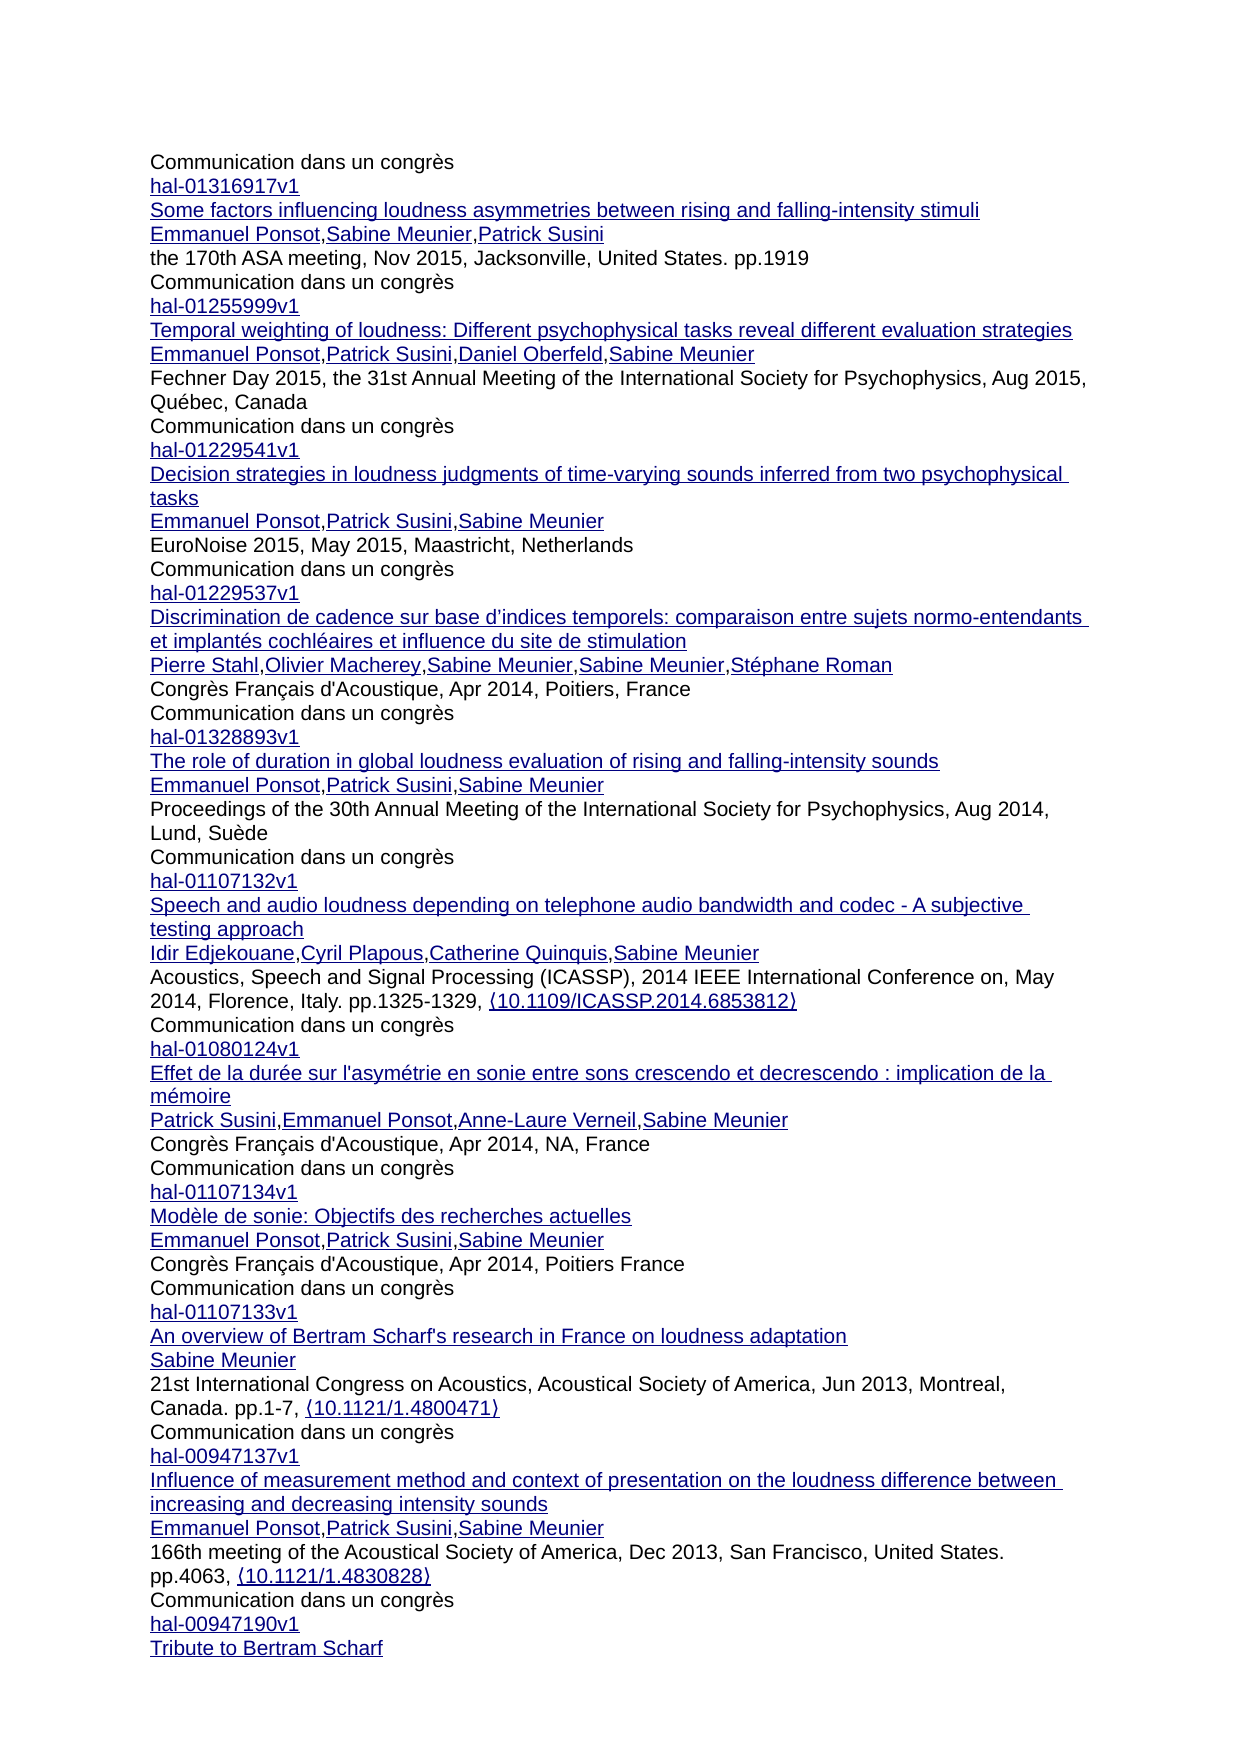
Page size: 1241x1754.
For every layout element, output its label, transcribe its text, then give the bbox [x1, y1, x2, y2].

table_cell Decision strategies in loudness judgments of time-varying sounds inferred from two psychophysical tasks Emmanuel Ponsot,Patrick Susini,Sabine Meunier EuroNoise 2015, May 2015, Maastricht, Netherlands Communication dans un congrès hal-01229537v1 [150, 461, 1090, 605]
table_cell Communication dans un congrès hal-01316917v1 [150, 150, 1090, 198]
table_cell Speech and audio loudness depending on telephone audio bandwidth and codec - A subjective testing approach Idir Edjekouane,Cyril Plapous,Catherine Quinquis,Sabine Meunier Acoustics, Speech and Signal Processing (ICASSP), 2014 IEEE International Conference on, May 2014, Florence, Italy. pp.1325-1329, ⟨10.1109/ICASSP.2014.6853812⟩ Communication dans un congrès hal-01080124v1 [150, 893, 1090, 1060]
table_cell An overview of Bertram Scharf's research in France on loudness adaptation Sabine Meunier 21st International Congress on Acoustics, Acoustical Society of America, Jun 2013, Montreal, Canada. pp.1-7, ⟨10.1121/1.4800471⟩ Communication dans un congrès hal-00947137v1 [150, 1324, 1090, 1468]
table_cell Temporal weighting of loudness: Different psychophysical tasks reveal different evaluation strategies Emmanuel Ponsot,Patrick Susini,Daniel Oberfeld,Sabine Meunier Fechner Day 2015, the 31st Annual Meeting of the International Society for Psychophysics, Aug 2015, Québec, Canada Communication dans un congrès hal-01229541v1 [150, 318, 1090, 461]
table_cell Modèle de sonie: Objectifs des recherches actuelles Emmanuel Ponsot,Patrick Susini,Sabine Meunier Congrès Français d'Acoustique, Apr 2014, Poitiers France Communication dans un congrès hal-01107133v1 [150, 1204, 1090, 1324]
table_cell The role of duration in global loudness evaluation of rising and falling-intensity sounds Emmanuel Ponsot,Patrick Susini,Sabine Meunier Proceedings of the 30th Annual Meeting of the International Society for Psychophysics, Aug 2014, Lund, Suède Communication dans un congrès hal-01107132v1 [150, 749, 1090, 893]
table_cell Influence of measurement method and context of presentation on the loudness difference between increasing and decreasing intensity sounds Emmanuel Ponsot,Patrick Susini,Sabine Meunier 166th meeting of the Acoustical Society of America, Dec 2013, San Francisco, United States. pp.4063, ⟨10.1121/1.4830828⟩ Communication dans un congrès hal-00947190v1 [150, 1468, 1090, 1635]
table_cell Discrimination de cadence sur base d’indices temporels: comparaison entre sujets normo-entendants et implantés cochléaires et influence du site de stimulation Pierre Stahl,Olivier Macherey,Sabine Meunier,Sabine Meunier,Stéphane Roman Congrès Français d'Acoustique, Apr 2014, Poitiers, France Communication dans un congrès hal-01328893v1 [150, 605, 1090, 749]
table_cell Tribute to Bertram Scharf [150, 1635, 1090, 1659]
table_cell Some factors influencing loudness asymmetries between rising and falling-intensity stimuli Emmanuel Ponsot,Sabine Meunier,Patrick Susini the 170th ASA meeting, Nov 2015, Jacksonville, United States. pp.1919 Communication dans un congrès hal-01255999v1 [150, 198, 1090, 318]
table_cell Effet de la durée sur l'asymétrie en sonie entre sons crescendo et decrescendo : implication de la mémoire Patrick Susini,Emmanuel Ponsot,Anne-Laure Verneil,Sabine Meunier Congrès Français d'Acoustique, Apr 2014, NA, France Communication dans un congrès hal-01107134v1 [150, 1060, 1090, 1204]
